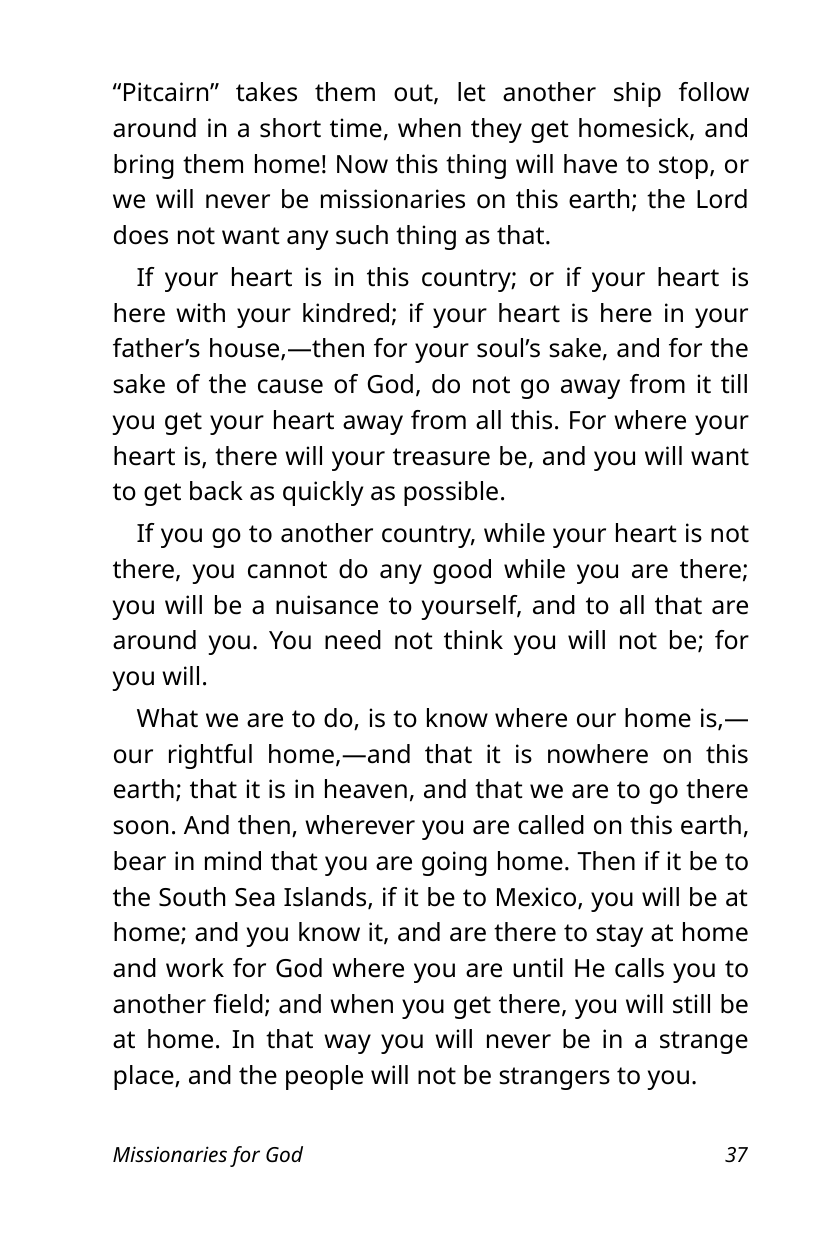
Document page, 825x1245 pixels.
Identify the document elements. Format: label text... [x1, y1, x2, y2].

text If your heart is in this country; or if your heart is here with your kindred; if your heart is here in your father’s house,—then for your soul’s sake, and for the sake of the cause of God, do not go away from it till you get your heart away from all this. For where your heart is, there will your treasure be, and you will want to get back as quickly as possible. [112, 260, 750, 508]
text “Pitcairn” takes them out, let another ship follow around in a short time, when they get homesick, and bring them home! Now this thing will have to stop, or we will never be missionaries on this earth; the Lord does not want any such thing as that. [112, 75, 750, 252]
text If you go to another country, while your heart is not there, you cannot do any good while you are there; you will be a nuisance to yourself, and to all that are around you. You need not think you will not be; for you will. [112, 516, 750, 693]
text What we are to do, is to know where our home is,—our rightful home,—and that it is nowhere on this earth; that it is in heaven, and that we are to go there soon. And then, wherever you are called on this earth, bear in mind that you are going home. Then if it be to the South Sea Islands, if it be to Mexico, you will be at home; and you know it, and are there to stay at home and work for God where you are until He calls you to another field; and when you get there, you will still be at home. In that way you will never be in a strange place, and the people will not be strangers to you. [112, 701, 750, 1092]
